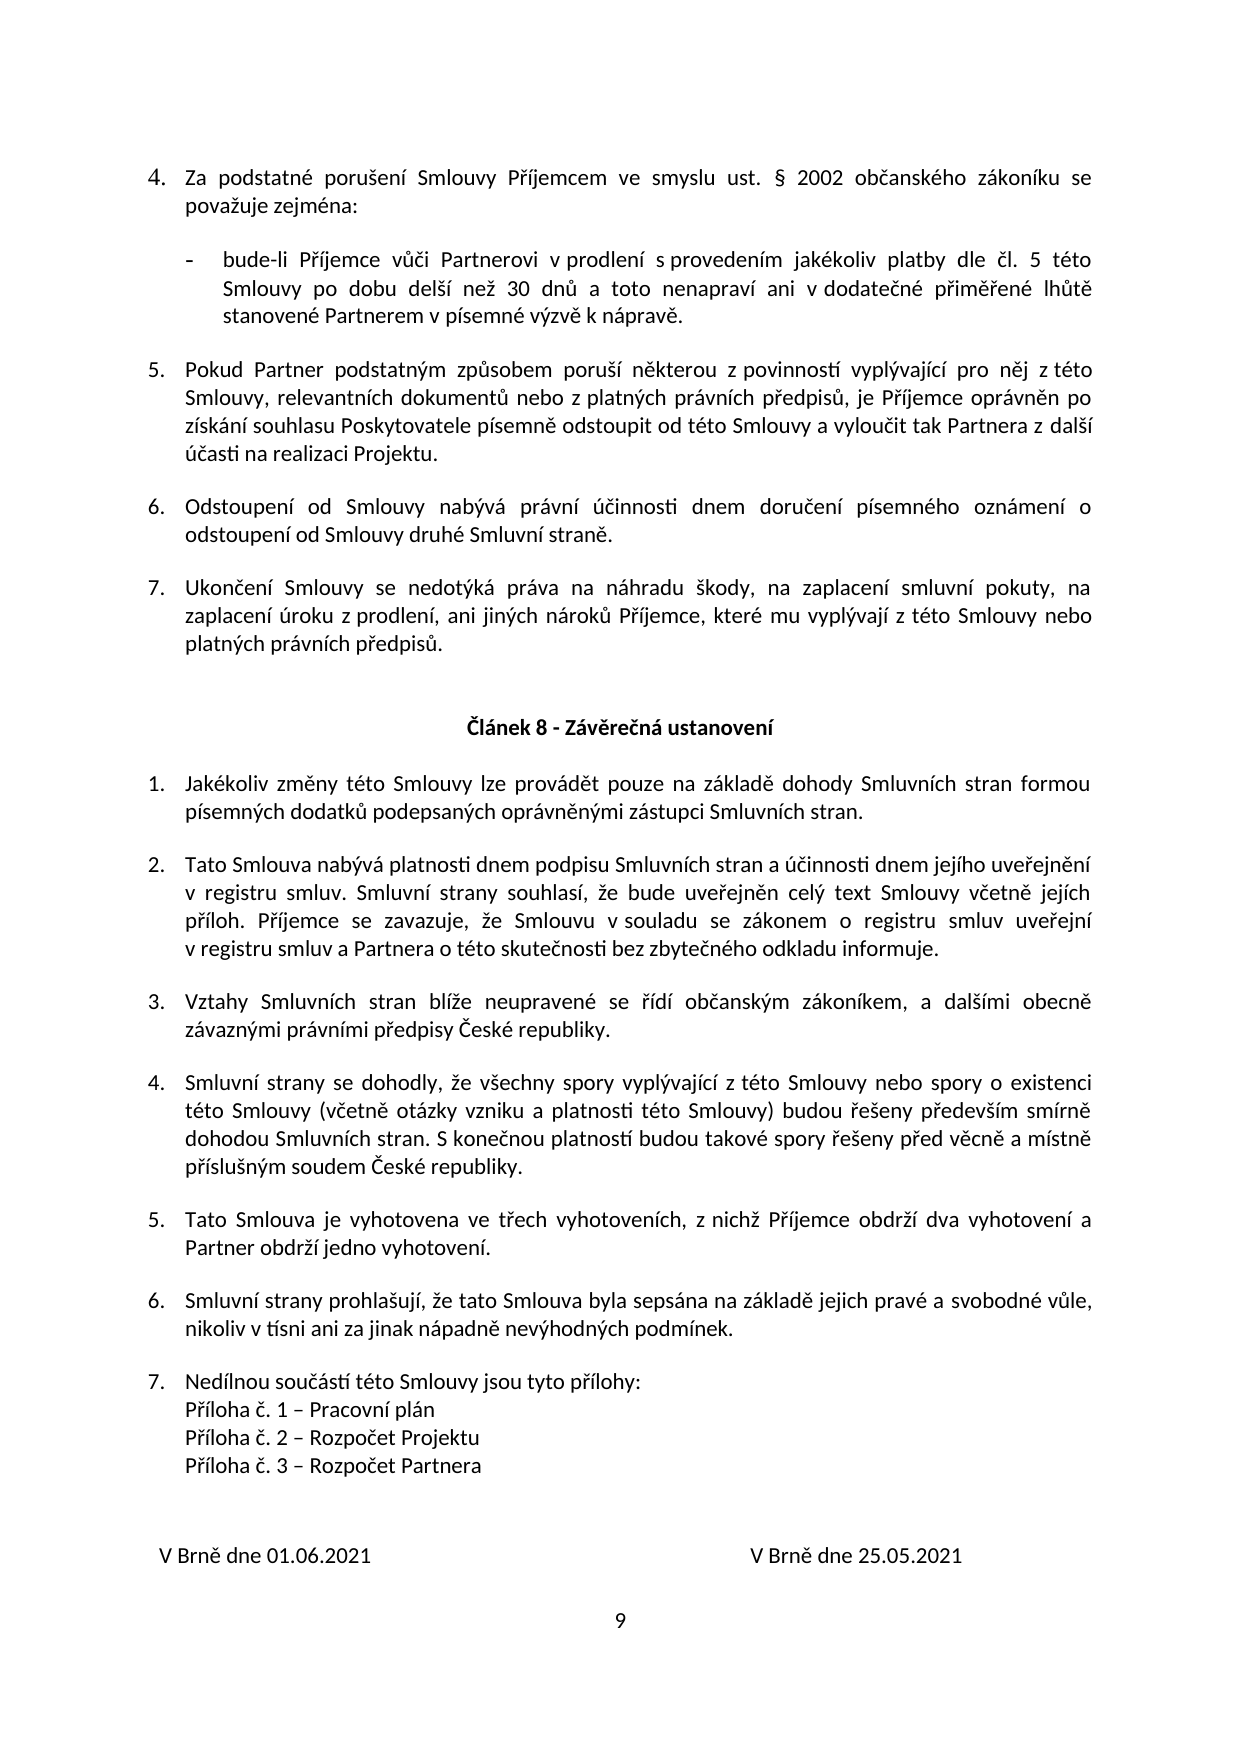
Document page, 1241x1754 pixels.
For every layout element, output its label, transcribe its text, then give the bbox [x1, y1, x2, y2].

table_cell [646, 1570, 1104, 1598]
list Jakékoliv změny této Smlouvy lze provádět pouze na základě dohody Smluvních stran formou písemných dodatků podepsaných oprávněnými zástupci Smluvních stran. [148, 769, 1092, 825]
table_header V Brně dne 25.05.2021 [646, 1514, 1104, 1570]
text Příloha č. 3 – Rozpočet Partnera [185, 1451, 1092, 1479]
list Odstoupení od Smlouvy nabývá právní účinnosti dnem doručení písemného oznámení o odstoupení od Smlouvy druhé Smluvní straně. [148, 492, 1092, 548]
list Nedílnou součástí této Smlouvy jsou tyto přílohy: [148, 1367, 1092, 1395]
list Smluvní strany prohlašují, že tato Smlouva byla sepsána na základě jejich pravé a svobodné vůle, nikoliv v tísni ani za jinak nápadně nevýhodných podmínek. [148, 1286, 1092, 1342]
list Vztahy Smluvních stran blíže neupravené se řídí občanským zákoníkem, a dalšími obecně závaznými právními předpisy České republiky. [148, 987, 1092, 1043]
list bude-li Příjemce vůči Partnerovi v prodlení s provedením jakékoliv platby dle čl. 5 této Smlouvy po dobu delší než 30 dnů a toto nenapraví ani v dodatečné přiměřené lhůtě stanovené Partnerem v písemné výzvě k nápravě. [185, 244, 1092, 330]
list Pokud Partner podstatným způsobem poruší některou z povinností vyplývající pro něj z této Smlouvy, relevantních dokumentů nebo z platných právních předpisů, je Příjemce oprávněn po získání souhlasu Poskytovatele písemně odstoupit od této Smlouvy a vyloučit tak Partnera z další účasti na realizaci Projektu. [148, 355, 1092, 467]
table_header V Brně dne 01.06.2021 [148, 1514, 646, 1570]
list Smluvní strany se dohodly, že všechny spory vyplývající z této Smlouvy nebo spory o existenci této Smlouvy (včetně otázky vzniku a platnosti této Smlouvy) budou řešeny především smírně dohodou Smluvních stran. S konečnou platností budou takové spory řešeny před věcně a místně příslušným soudem České republiky. [148, 1068, 1092, 1180]
list Za podstatné porušení Smlouvy Příjemcem ve smyslu ust. § 2002 občanského zákoníku se považuje zejména: [148, 162, 1092, 219]
list Tato Smlouva je vyhotovena ve třech vyhotoveních, z nichž Příjemce obdrží dva vyhotovení a Partner obdrží jedno vyhotovení. [148, 1205, 1092, 1261]
table_cell [148, 1570, 646, 1598]
text Příloha č. 1 – Pracovní plán [185, 1395, 1092, 1423]
text Příloha č. 2 – Rozpočet Projektu [185, 1423, 1092, 1451]
list Ukončení Smlouvy se nedotýká práva na náhradu škody, na zaplacení smluvní pokuty, na zaplacení úroku z prodlení, ani jiných nároků Příjemce, které mu vyplývají z této Smlouvy nebo platných právních předpisů. [148, 573, 1092, 657]
text Článek 8 - Závěrečná ustanovení [148, 713, 1092, 741]
list Tato Smlouva nabývá platnosti dnem podpisu Smluvních stran a účinnosti dnem jejího uveřejnění v registru smluv. Smluvní strany souhlasí, že bude uveřejněn celý text Smlouvy včetně jejích příloh. Příjemce se zavazuje, že Smlouvu v souladu se zákonem o registru smluv uveřejní v registru smluv a Partnera o této skutečnosti bez zbytečného odkladu informuje. [148, 850, 1092, 962]
